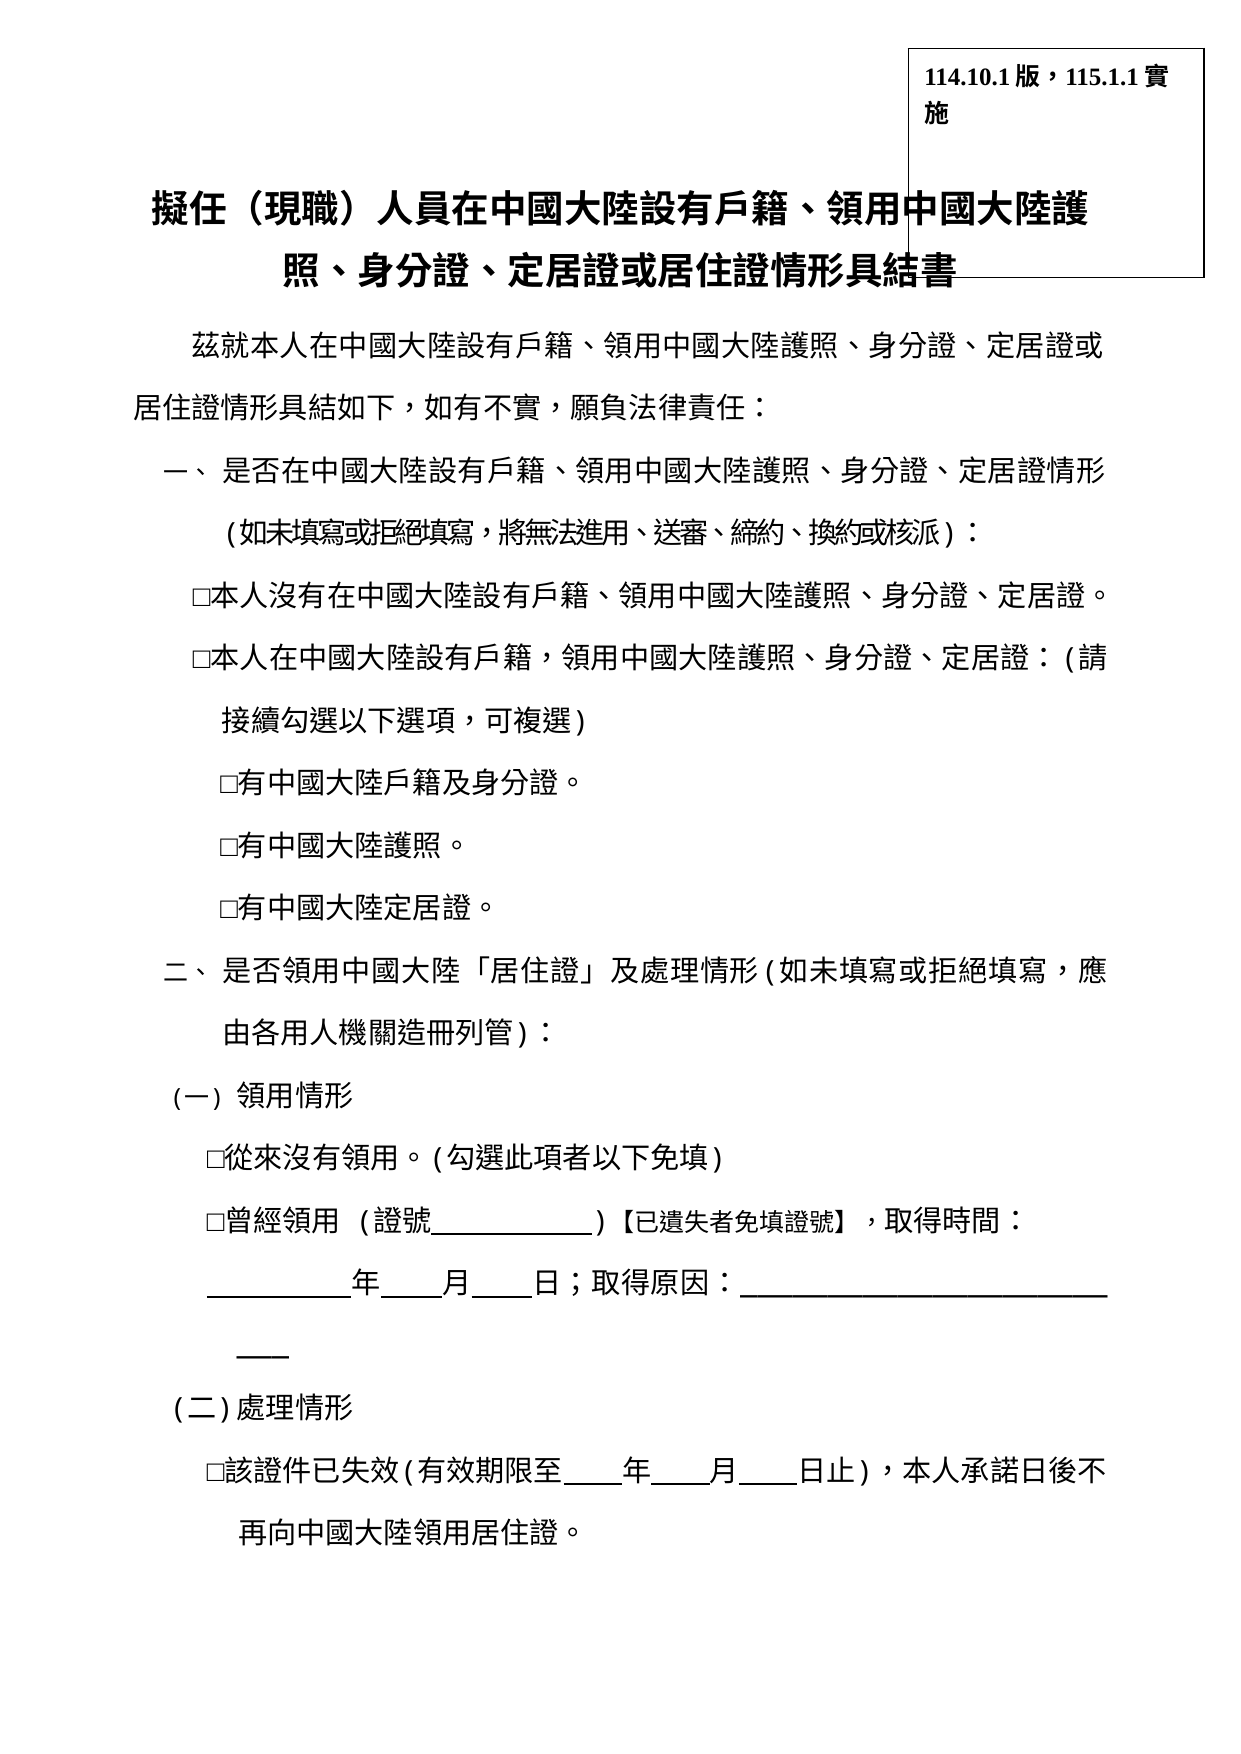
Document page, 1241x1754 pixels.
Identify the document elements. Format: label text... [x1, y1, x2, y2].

list 領用情形 [169, 1052, 1107, 1114]
text □從來沒有領用。(勾選此項者以下免填) [207, 1114, 1107, 1177]
text □曾經領用 (證號 )【已遺失者免填證號】，取得時間： [207, 1177, 1107, 1239]
text 擬任（現職）人員在中國大陸設有戶籍、領用中國大陸護照、身分證、定居證或居住證情形具結書 [133, 49, 1107, 289]
text □該證件已失效(有效期限至 年 月 日止)，本人承諾日後不再向中國大陸領用居住證。 [207, 1427, 1107, 1552]
text □有中國大陸定居證。 [220, 864, 1107, 927]
text □有中國大陸戶籍及身分證。 [220, 739, 1107, 802]
text 114.10.1版，115.1.1實施 [924, 57, 1188, 129]
text 茲就本人在中國大陸設有戶籍、領用中國大陸護照、身分證、定居證或居住證情形具結如下，如有不實，願負法律責任： [133, 302, 1107, 427]
list 是否領用中國大陸「居住證」及處理情形(如未填寫或拒絕填寫，應由各用人機關造冊列管)： [163, 927, 1107, 1052]
text 擬任（現職）人員在中國大陸設有戶籍、領用中國大陸護照、身分證、定居證或居住證情形具結書 [909, 49, 1203, 277]
text □本人沒有在中國大陸設有戶籍、領用中國大陸護照、身分證、定居證。 [193, 552, 1107, 614]
list 是否在中國大陸設有戶籍、領用中國大陸護照、身分證、定居證情形(如未填寫或拒絕填寫，將無法進用、送審、締約、換約或核派)： [163, 427, 1107, 552]
text □有中國大陸護照。 [220, 802, 1107, 864]
text 年 月 日；取得原因：________________________ [207, 1239, 1107, 1364]
text □本人在中國大陸設有戶籍，領用中國大陸護照、身分證、定居證：(請接續勾選以下選項，可複選) [193, 614, 1107, 739]
list 處理情形 [169, 1364, 1107, 1427]
